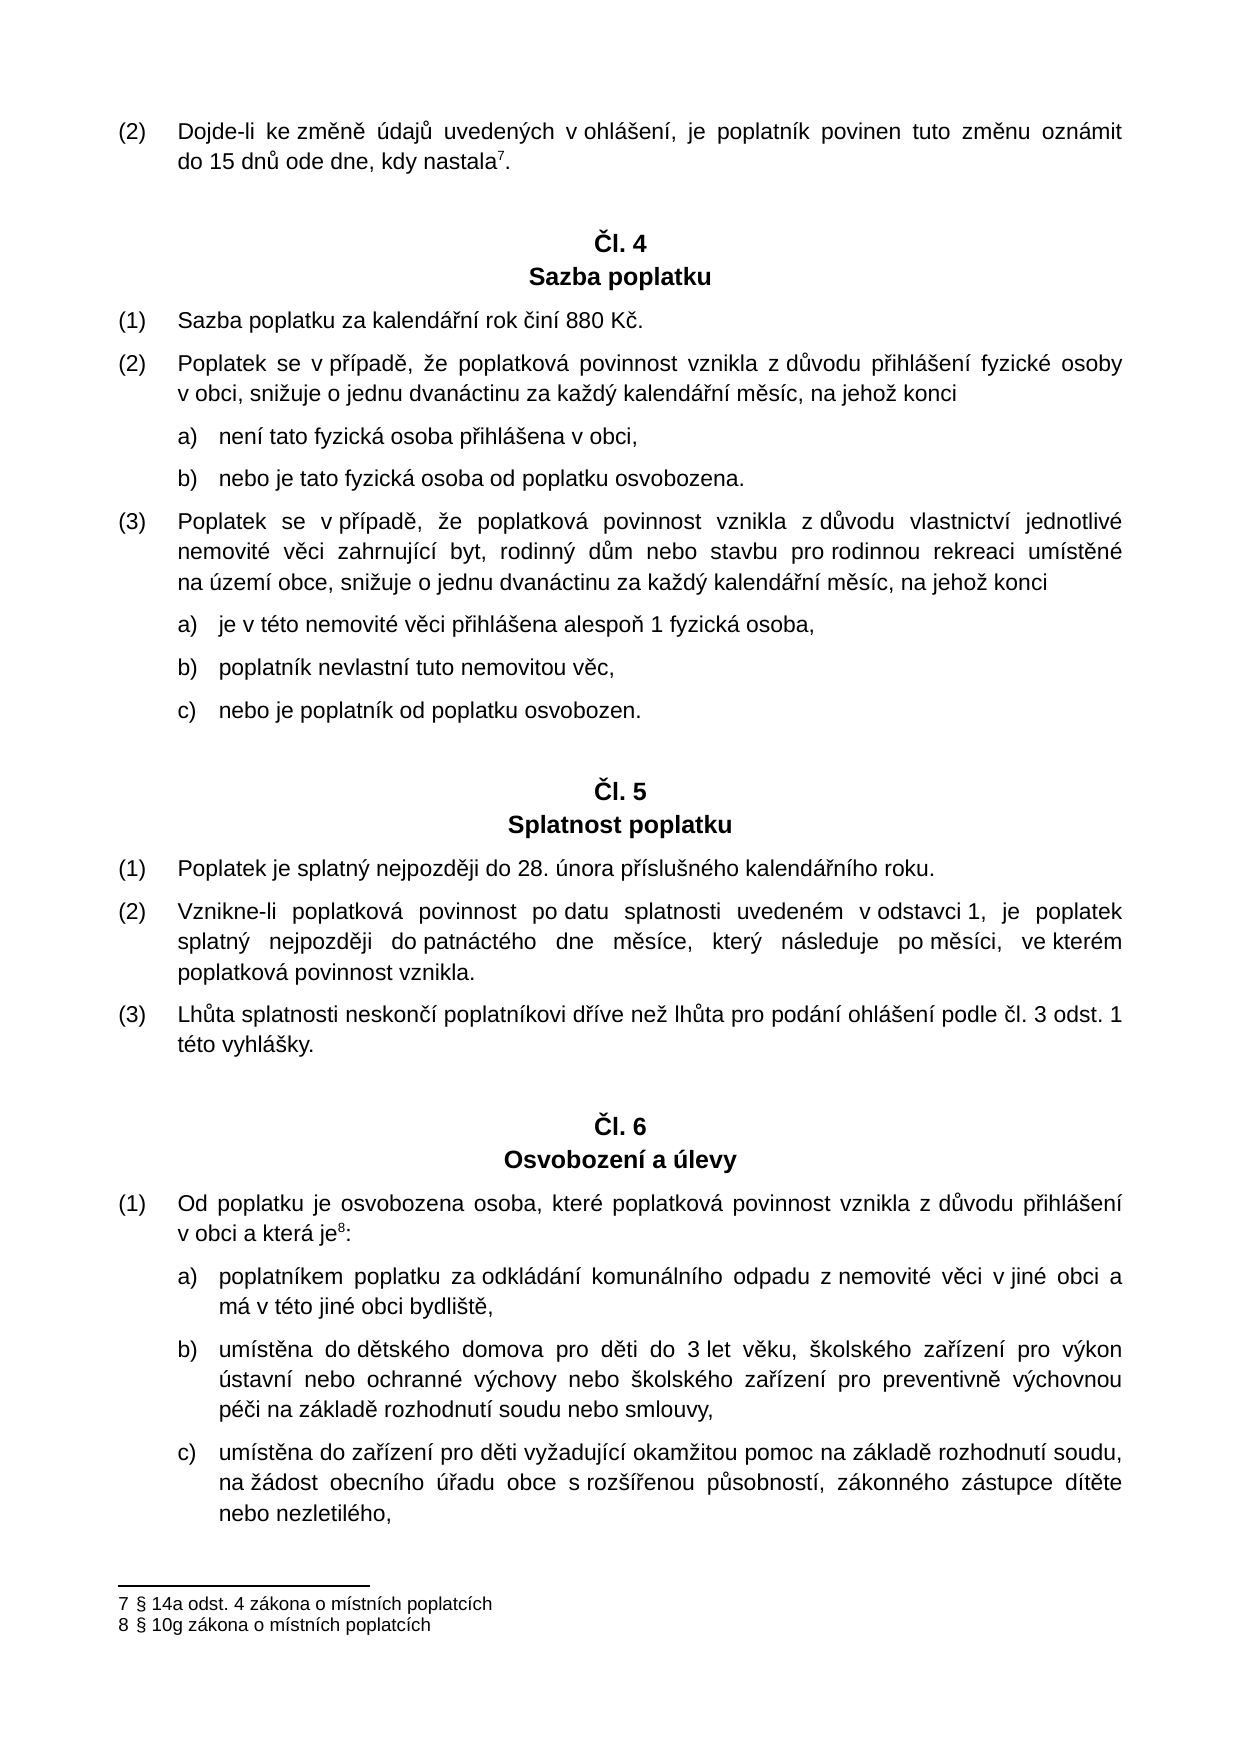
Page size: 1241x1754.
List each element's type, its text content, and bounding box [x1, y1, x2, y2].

list Poplatek se v případě, že poplatková povinnost vznikla z důvodu vlastnictví jednotlivé nemovité věci zahrnující byt, rodinný dům nebo stavbu pro rodinnou rekreaci umístěné na území obce, snižuje o jednu dvanáctinu za každý kalendářní měsíc, na jehož konci [118, 508, 1122, 595]
subtitle Čl. 5 Splatnost poplatku [118, 777, 1122, 839]
list nebo je poplatník od poplatku osvobozen. [177, 697, 1122, 723]
list Poplatek je splatný nejpozději do 28. února příslušného kalendářního roku. [118, 855, 1122, 882]
subtitle Čl. 4 Sazba poplatku [118, 228, 1122, 290]
list Sazba poplatku za kalendářní rok činí 880 Kč. [118, 307, 1122, 333]
list umístěna do dětského domova pro děti do 3 let věku, školského zařízení pro výkon ústavní nebo ochranné výchovy nebo školského zařízení pro preventivně výchovnou péči na základě rozhodnutí soudu nebo smlouvy, [177, 1336, 1122, 1423]
subtitle Čl. 6 Osvobození a úlevy [118, 1112, 1122, 1173]
list Poplatek se v případě, že poplatková povinnost vznikla z důvodu přihlášení fyzické osoby v obci, snižuje o jednu dvanáctinu za každý kalendářní měsíc, na jehož konci [118, 350, 1122, 406]
list Dojde-li ke změně údajů uvedených v ohlášení, je poplatník povinen tuto změnu oznámit do 15 dnů ode dne, kdy nastala. [118, 118, 1122, 175]
list Lhůta splatnosti neskončí poplatníkovi dříve než lhůta pro podání ohlášení podle čl. 3 odst. 1 této vyhlášky. [118, 1001, 1122, 1058]
list je v této nemovité věci přihlášena alespoň 1 fyzická osoba, [177, 611, 1122, 638]
list poplatníkem poplatku za odkládání komunálního odpadu z nemovité věci v jiné obci a má v této jiné obci bydliště, [177, 1263, 1122, 1320]
list poplatník nevlastní tuto nemovitou věc, [177, 654, 1122, 680]
list § 10g zákona o místních poplatcích [118, 1614, 1122, 1635]
list nebo je tato fyzická osoba od poplatku osvobozena. [177, 465, 1122, 492]
list Od poplatku je osvobozena osoba, které poplatková povinnost vznikla z důvodu přihlášení v obci a která je: [118, 1190, 1122, 1247]
list § 14a odst. 4 zákona o místních poplatcích [118, 1592, 1122, 1614]
list umístěna do zařízení pro děti vyžadující okamžitou pomoc na základě rozhodnutí soudu, na žádost obecního úřadu obce s rozšířenou působností, zákonného zástupce dítěte nebo nezletilého, [177, 1439, 1122, 1526]
list Vznikne-li poplatková povinnost po datu splatnosti uvedeném v odstavci 1, je poplatek splatný nejpozději do patnáctého dne měsíce, který následuje po měsíci, ve kterém poplatková povinnost vznikla. [118, 898, 1122, 985]
list není tato fyzická osoba přihlášena v obci, [177, 423, 1122, 449]
